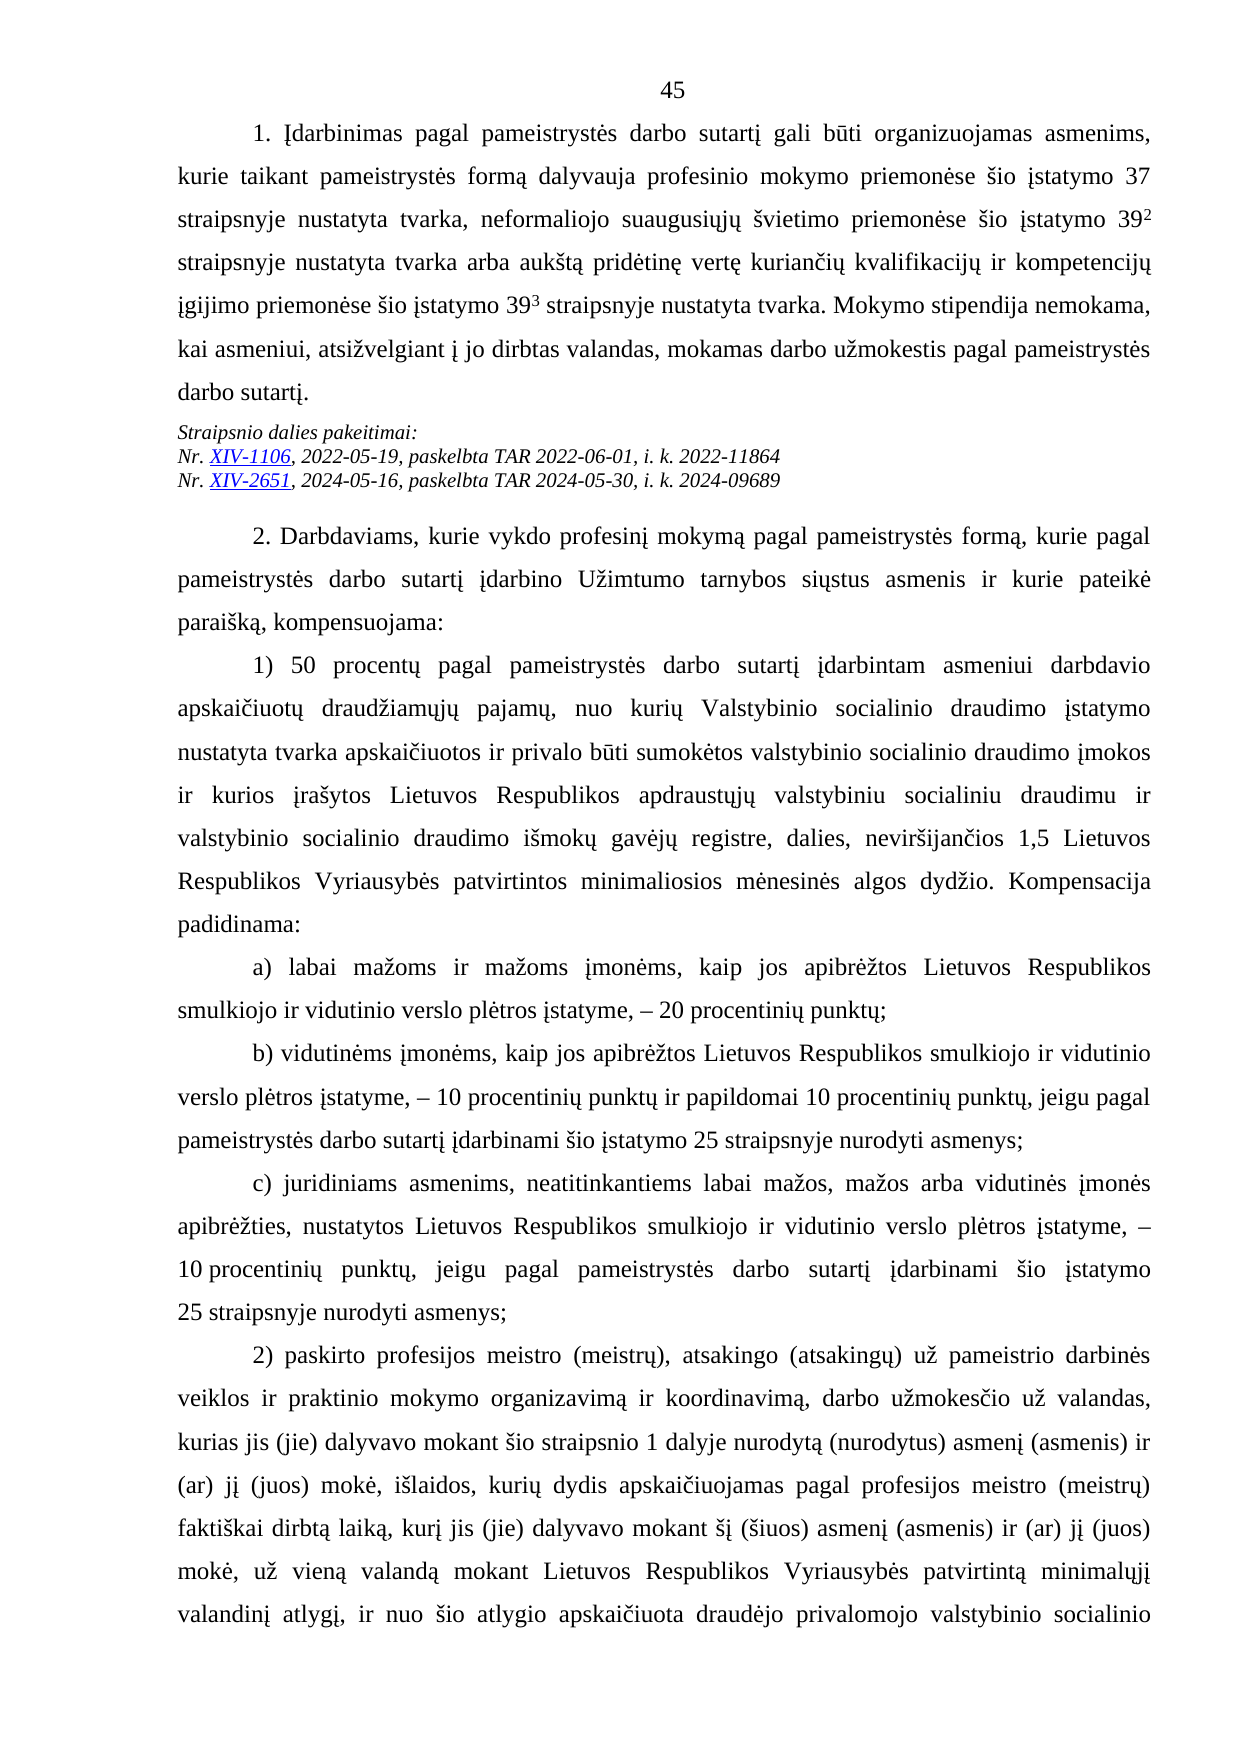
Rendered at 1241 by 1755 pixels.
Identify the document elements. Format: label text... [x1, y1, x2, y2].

text Straipsnio dalies pakeitimai: [177, 420, 1152, 444]
text a) labai mažoms ir mažoms įmonėms, kaip jos apibrėžtos Lietuvos Respublikos smulkiojo ir vidutinio verslo plėtros įstatyme, – 20 procentinių punktų; [177, 952, 1152, 1024]
text 1. Įdarbinimas pagal pameistrystės darbo sutartį gali būti organizuojamas asmenims, kurie taikant pameistrystės formą dalyvauja profesinio mokymo priemonėse šio įstatymo 37 straipsnyje nustatyta tvarka, neformaliojo suaugusiųjų švietimo priemonėse šio įstatymo 392 straipsnyje nustatyta tvarka arba aukštą pridėtinę vertę kuriančių kvalifikacijų ir kompetencijų įgijimo priemonėse šio įstatymo 393 straipsnyje nustatyta tvarka. Mokymo stipendija nemokama, kai asmeniui, atsižvelgiant į jo dirbtas valandas, mokamas darbo užmokestis pagal pameistrystės darbo sutartį. [177, 118, 1152, 406]
text Nr. XIV-1106, 2022-05-19, paskelbta TAR 2022-06-01, i. k. 2022-11864 [177, 444, 1152, 468]
text 2. Darbdaviams, kurie vykdo profesinį mokymą pagal pameistrystės formą, kurie pagal pameistrystės darbo sutartį įdarbino Užimtumo tarnybos siųstus asmenis ir kurie pateikė paraišką, kompensuojama: [177, 521, 1152, 636]
text Nr. XIV-2651, 2024-05-16, paskelbta TAR 2024-05-30, i. k. 2024-09689 [177, 468, 1152, 492]
text 1) 50 procentų pagal pameistrystės darbo sutartį įdarbintam asmeniui darbdavio apskaičiuotų draudžiamųjų pajamų, nuo kurių Valstybinio socialinio draudimo įstatymo nustatyta tvarka apskaičiuotos ir privalo būti sumokėtos valstybinio socialinio draudimo įmokos ir kurios įrašytos Lietuvos Respublikos apdraustųjų valstybiniu socialiniu draudimu ir valstybinio socialinio draudimo išmokų gavėjų registre, dalies, neviršijančios 1,5 Lietuvos Respublikos Vyriausybės patvirtintos minimaliosios mėnesinės algos dydžio. Kompensacija padidinama: [177, 650, 1152, 938]
text 2) paskirto profesijos meistro (meistrų), atsakingo (atsakingų) už pameistrio darbinės veiklos ir praktinio mokymo organizavimą ir koordinavimą, darbo užmokesčio už valandas, kurias jis (jie) dalyvavo mokant šio straipsnio 1 dalyje nurodytą (nurodytus) asmenį (asmenis) ir (ar) jį (juos) mokė, išlaidos, kurių dydis apskaičiuojamas pagal profesijos meistro (meistrų) faktiškai dirbtą laiką, kurį jis (jie) dalyvavo mokant šį (šiuos) asmenį (asmenis) ir (ar) jį (juos) mokė, už vieną valandą mokant Lietuvos Respublikos Vyriausybės patvirtintą minimalųjį valandinį atlygį, ir nuo šio atlygio apskaičiuota draudėjo privalomojo valstybinio socialinio [177, 1340, 1152, 1628]
text c) juridiniams asmenims, neatitinkantiems labai mažos, mažos arba vidutinės įmonės apibrėžties, nustatytos Lietuvos Respublikos smulkiojo ir vidutinio verslo plėtros įstatyme, – 10 procentinių punktų, jeigu pagal pameistrystės darbo sutartį įdarbinami šio įstatymo 25 straipsnyje nurodyti asmenys; [177, 1168, 1152, 1326]
text b) vidutinėms įmonėms, kaip jos apibrėžtos Lietuvos Respublikos smulkiojo ir vidutinio verslo plėtros įstatyme, – 10 procentinių punktų ir papildomai 10 procentinių punktų, jeigu pagal pameistrystės darbo sutartį įdarbinami šio įstatymo 25 straipsnyje nurodyti asmenys; [177, 1038, 1152, 1153]
